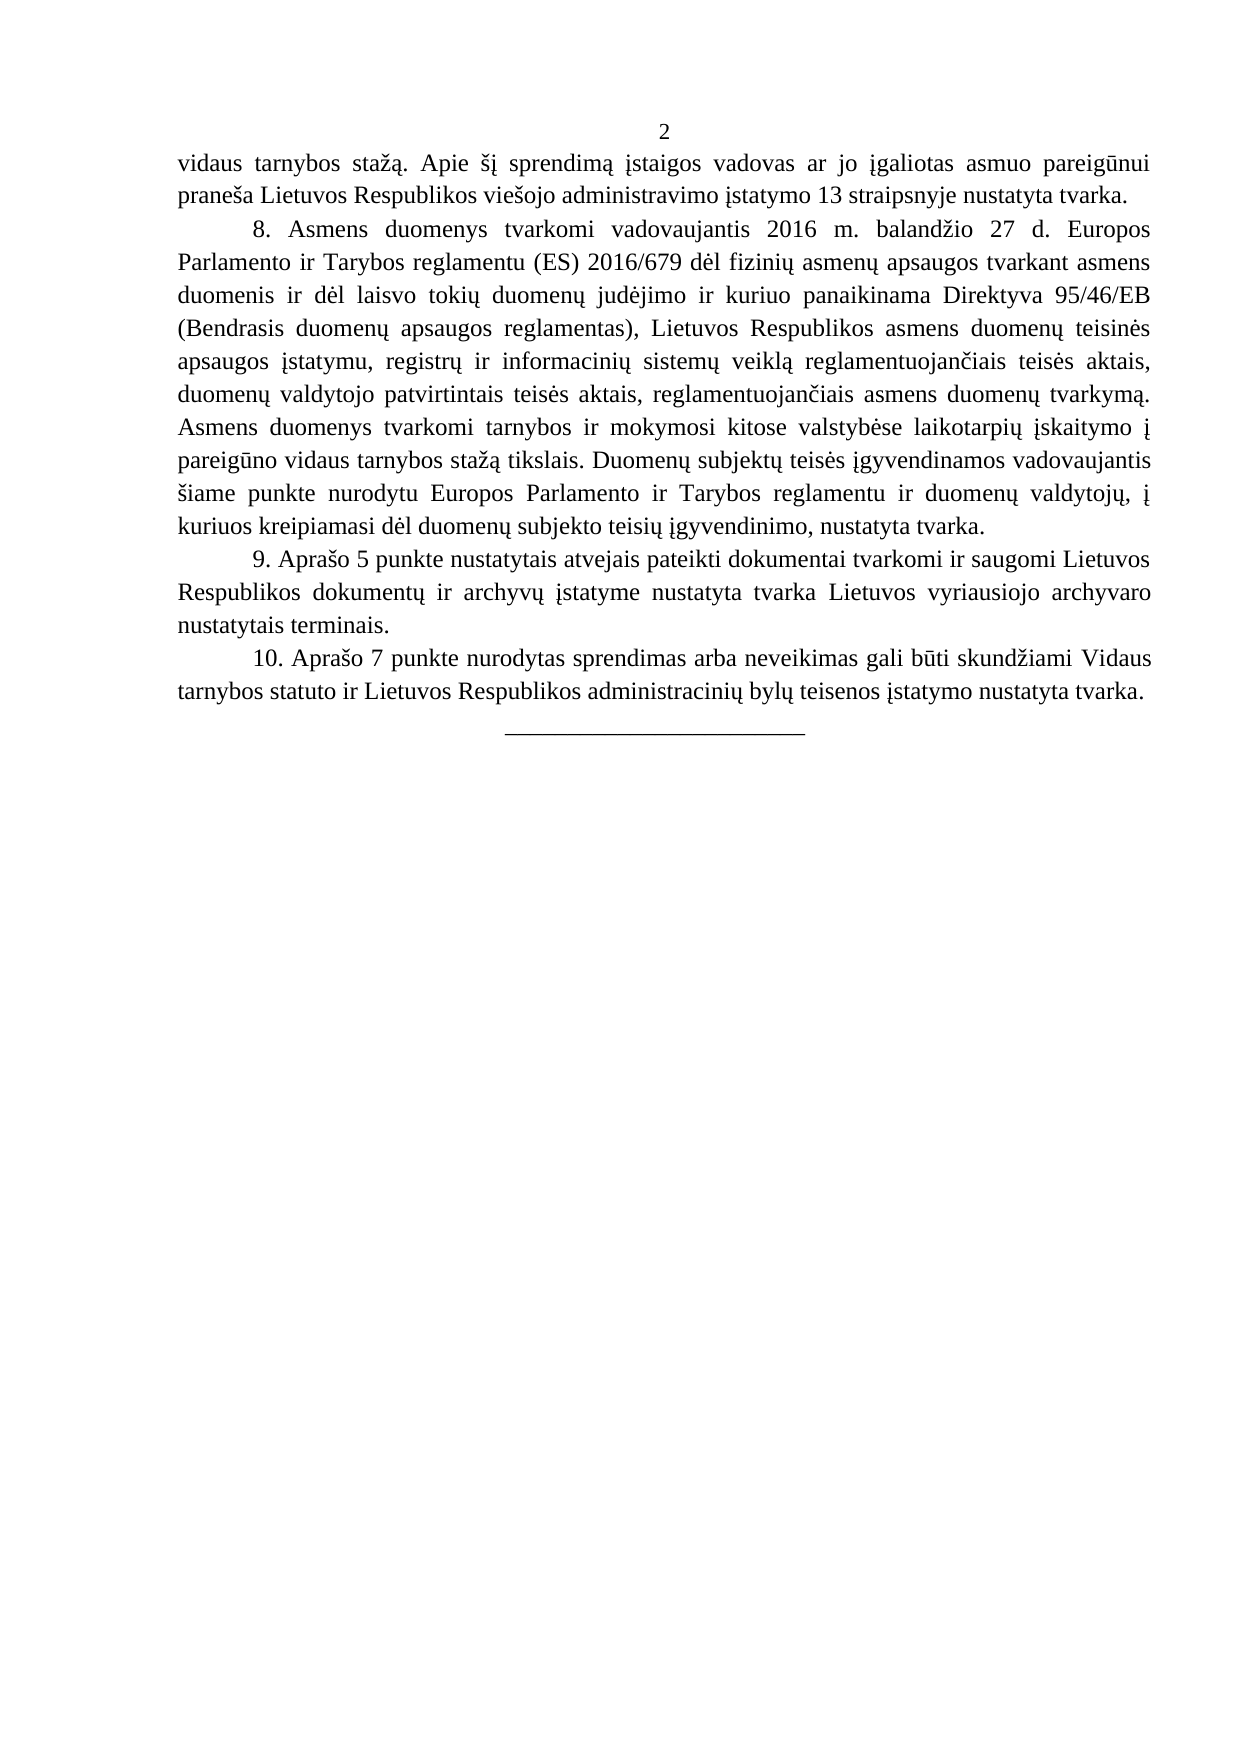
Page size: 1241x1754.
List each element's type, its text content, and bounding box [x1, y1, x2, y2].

text 10. Aprašo 7 punkte nurodytas sprendimas arba neveikimas gali būti skundžiami Vidaus tarnybos statuto ir Lietuvos Respublikos administracinių bylų teisenos įstatymo nustatyta tvarka. [177, 643, 1152, 705]
text ________________________ [177, 709, 1152, 738]
text vidaus tarnybos stažą. Apie šį sprendimą įstaigos vadovas ar jo įgaliotas asmuo pareigūnui praneša Lietuvos Respublikos viešojo administravimo įstatymo 13 straipsnyje nustatyta tvarka. [177, 148, 1152, 209]
text 8. Asmens duomenys tvarkomi vadovaujantis 2016 m. balandžio 27 d. Europos Parlamento ir Tarybos reglamentu (ES) 2016/679 dėl fizinių asmenų apsaugos tvarkant asmens duomenis ir dėl laisvo tokių duomenų judėjimo ir kuriuo panaikinama Direktyva 95/46/EB (Bendrasis duomenų apsaugos reglamentas), Lietuvos Respublikos asmens duomenų teisinės apsaugos įstatymu, registrų ir informacinių sistemų veiklą reglamentuojančiais teisės aktais, duomenų valdytojo patvirtintais teisės aktais, reglamentuojančiais asmens duomenų tvarkymą. Asmens duomenys tvarkomi tarnybos ir mokymosi kitose valstybėse laikotarpių įskaitymo į pareigūno vidaus tarnybos stažą tikslais. Duomenų subjektų teisės įgyvendinamos vadovaujantis šiame punkte nurodytu Europos Parlamento ir Tarybos reglamentu ir duomenų valdytojų, į kuriuos kreipiamasi dėl duomenų subjekto teisių įgyvendinimo, nustatyta tvarka. [177, 214, 1152, 539]
text 9. Aprašo 5 punkte nustatytais atvejais pateikti dokumentai tvarkomi ir saugomi Lietuvos Respublikos dokumentų ir archyvų įstatyme nustatyta tvarka Lietuvos vyriausiojo archyvaro nustatytais terminais. [177, 544, 1152, 639]
